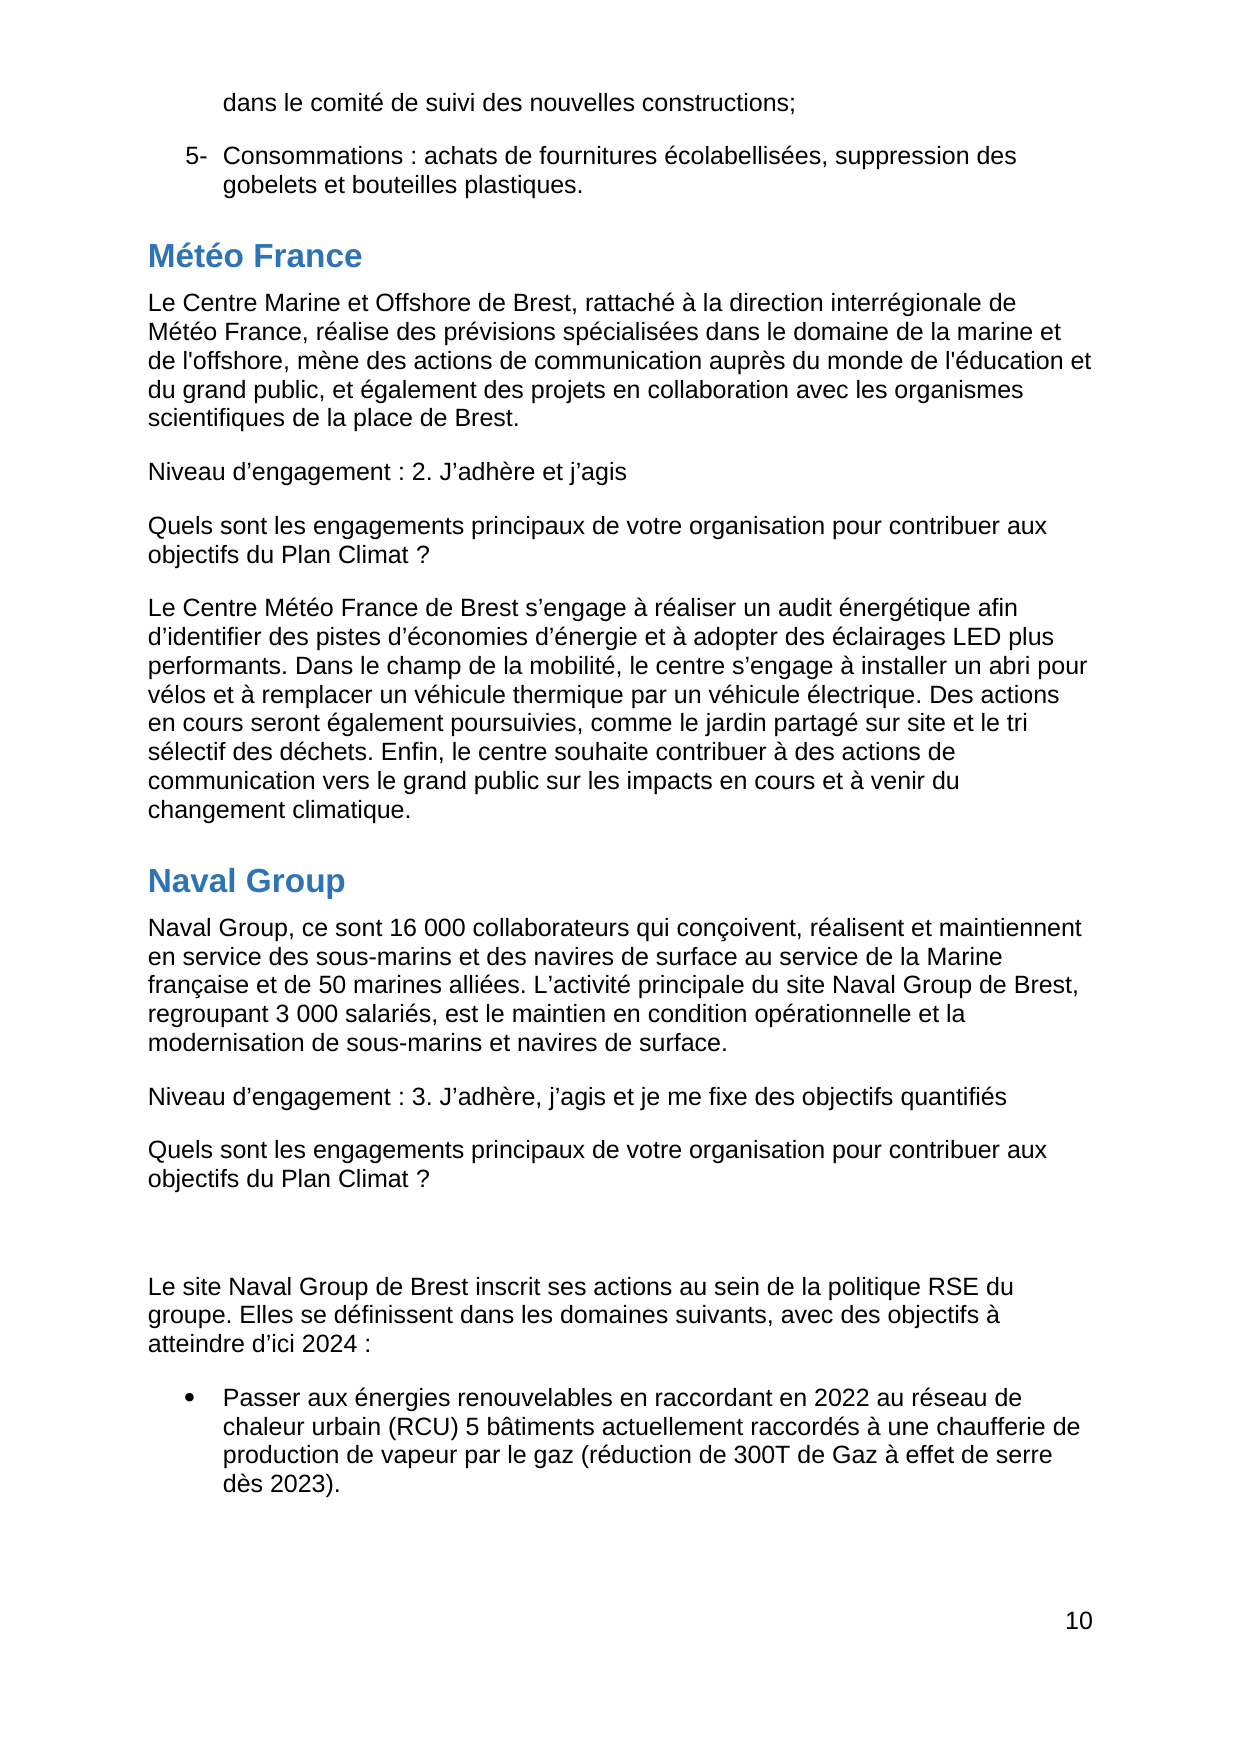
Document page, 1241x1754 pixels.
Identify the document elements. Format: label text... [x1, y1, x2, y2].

subtitle Météo France [148, 236, 1093, 275]
table_cell dans le comité de suivi des nouvelles constructions; Consommations : achats de fournitures écolabellisées, suppression des gobelets et bouteilles plastiques. [136, 75, 1079, 211]
text Le Centre Marine et Offshore de Brest, rattaché à la direction interrégionale de Météo France, réalise des prévisions spécialisées dans le domaine de la marine et de l'offshore, mène des actions de communication auprès du monde de l'éducation et du grand public, et également des projets en collaboration avec les organismes scientifiques de la place de Brest. [148, 288, 1093, 432]
text Le site Naval Group de Brest inscrit ses actions au sein de la politique RSE du groupe. Elles se définissent dans les domaines suivants, avec des objectifs à atteindre d’ici 2024 : [148, 1272, 1093, 1358]
list Passer aux énergies renouvelables en raccordant en 2022 au réseau de chaleur urbain (RCU) 5 bâtiments actuellement raccordés à une chaufferie de production de vapeur par le gaz (réduction de 300T de Gaz à effet de serre dès 2023). [185, 1383, 1093, 1498]
subtitle Naval Group [148, 861, 1093, 899]
text Le Centre Météo France de Brest s’engage à réaliser un audit énergétique afin d’identifier des pistes d’économies d’énergie et à adopter des éclairages LED plus performants. Dans le champ de la mobilité, le centre s’engage à installer un abri pour vélos et à remplacer un véhicule thermique par un véhicule électrique. Des actions en cours seront également poursuivies, comme le jardin partagé sur site et le tri sélectif des déchets. Enfin, le centre souhaite contribuer à des actions de communication vers le grand public sur les impacts en cours et à venir du changement climatique. [148, 593, 1093, 823]
text Niveau d’engagement : 2. J’adhère et j’agis [148, 457, 1093, 486]
text Quels sont les engagements principaux de votre organisation pour contribuer aux objectifs du Plan Climat ? [148, 1135, 1093, 1193]
text Quels sont les engagements principaux de votre organisation pour contribuer aux objectifs du Plan Climat ? [148, 511, 1093, 568]
text Niveau d’engagement : 3. J’adhère, j’agis et je me fixe des objectifs quantifiés [148, 1082, 1093, 1110]
text Naval Group, ce sont 16 000 collaborateurs qui conçoivent, réalisent et maintiennent en service des sous-marins et des navires de surface au service de la Marine française et de 50 marines alliées. L’activité principale du site Naval Group de Brest, regroupant 3 000 salariés, est le maintien en condition opérationnelle et la modernisation de sous-marins et navires de surface. [148, 913, 1093, 1057]
